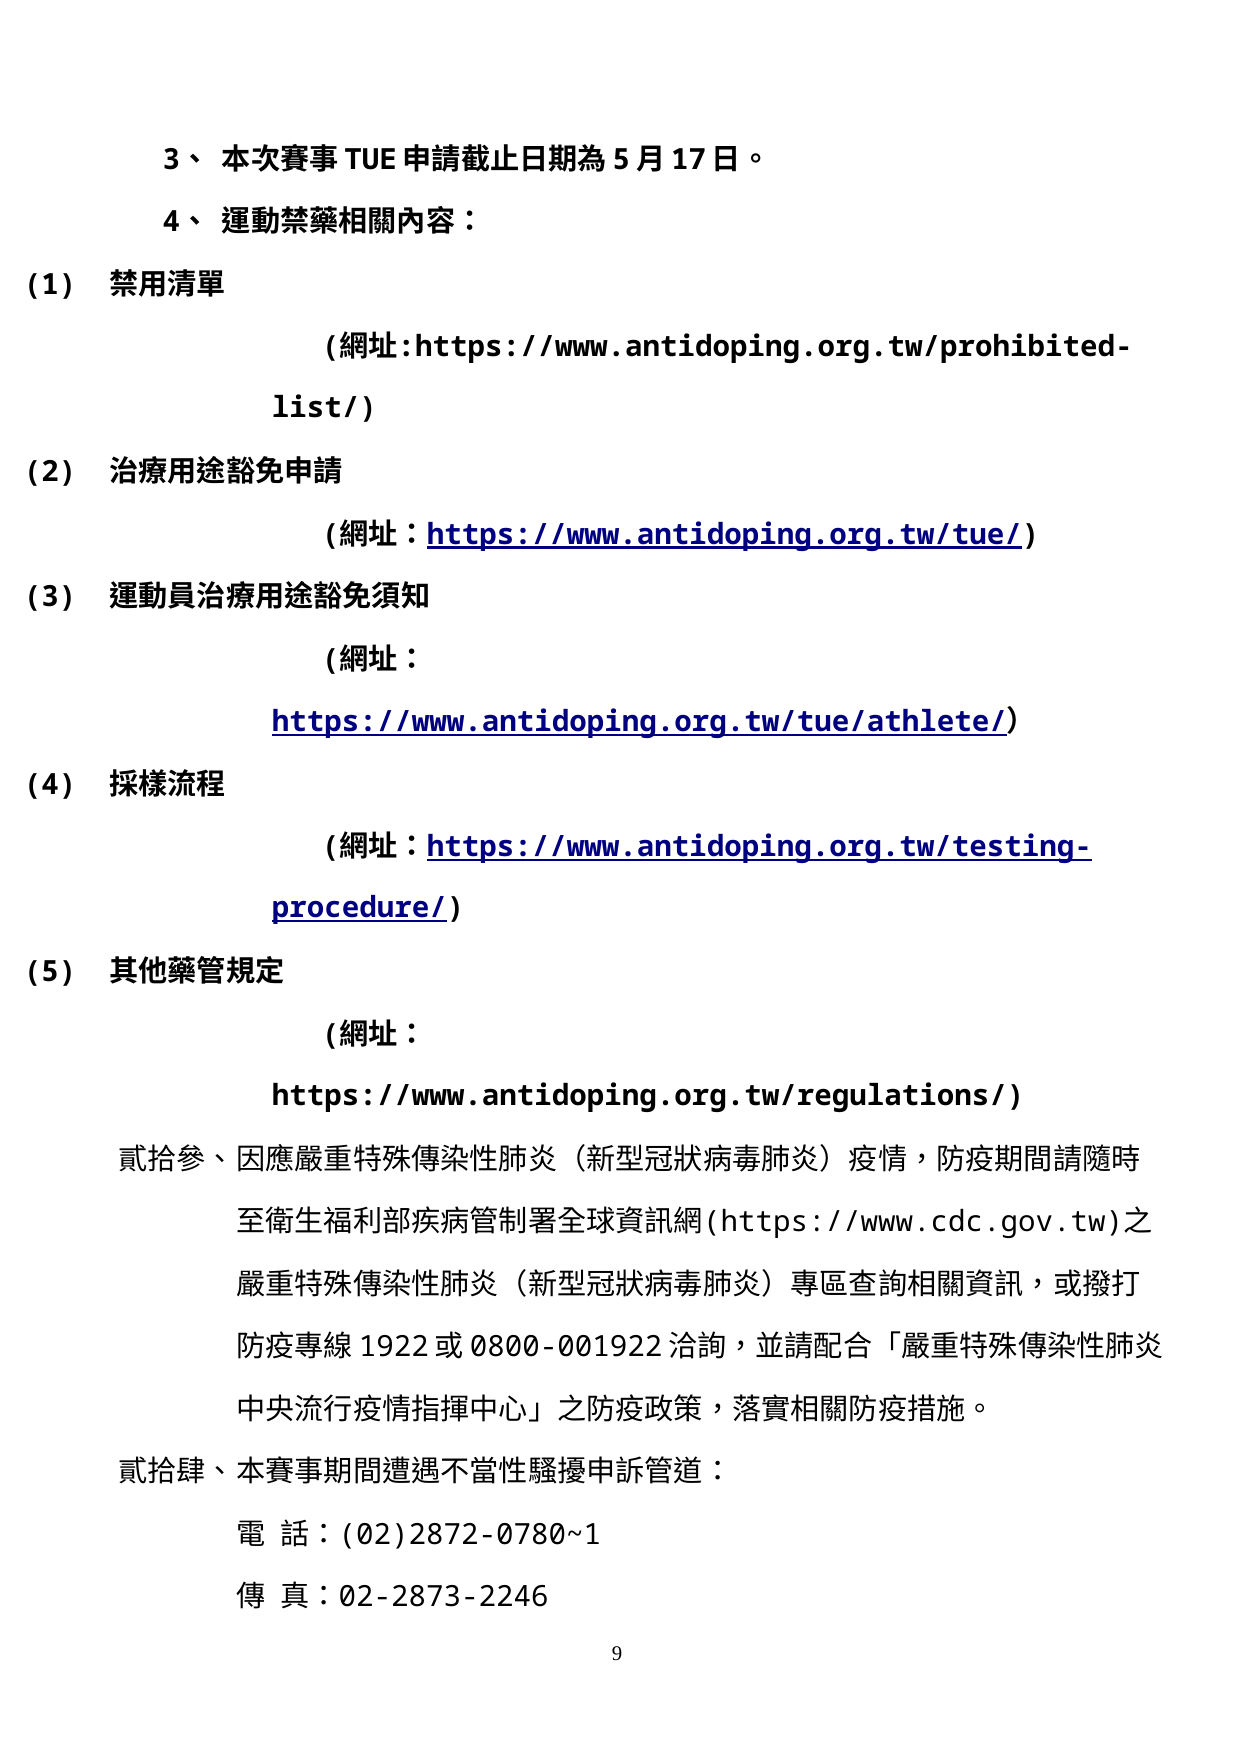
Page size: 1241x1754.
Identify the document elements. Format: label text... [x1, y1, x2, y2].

list 治療用途豁免申請 [24, 427, 1166, 490]
list 採樣流程 [24, 740, 1166, 802]
list 禁用清單 [24, 240, 1166, 302]
text 電 話：(02)2872-0780~1 [236, 1490, 1166, 1552]
text (網址：https://www.antidoping.org.tw/tue/athlete/） [272, 615, 1166, 740]
list 運動員治療用途豁免須知 [24, 552, 1166, 615]
list 本次賽事TUE申請截止日期為5月17日。 [162, 115, 1166, 177]
text (網址：https://www.antidoping.org.tw/tue/) [272, 490, 1166, 552]
text (網址：https://www.antidoping.org.tw/regulations/) [272, 990, 1166, 1115]
list 運動禁藥相關內容： [162, 177, 1166, 240]
list 本賽事期間遭遇不當性騷擾申訴管道： [118, 1427, 1166, 1490]
text (網址：https://www.antidoping.org.tw/testing-procedure/) [272, 802, 1166, 927]
text 傳 真：02-2873-2246 [236, 1552, 1166, 1615]
list 其他藥管規定 [24, 927, 1166, 990]
list 因應嚴重特殊傳染性肺炎（新型冠狀病毒肺炎）疫情，防疫期間請隨時至衛生福利部疾病管制署全球資訊網(https://www.cdc.gov.tw)之嚴重特殊傳染性肺炎（新型冠狀病毒肺炎）專區查詢相關資訊，或撥打防疫專線1922或0800-001922洽詢，並請配合「嚴重特殊傳染性肺炎中央流行疫情指揮中心」之防疫政策，落實相關防疫措施。 [118, 1115, 1166, 1427]
text (網址:https://www.antidoping.org.tw/prohibited-list/) [272, 302, 1166, 427]
